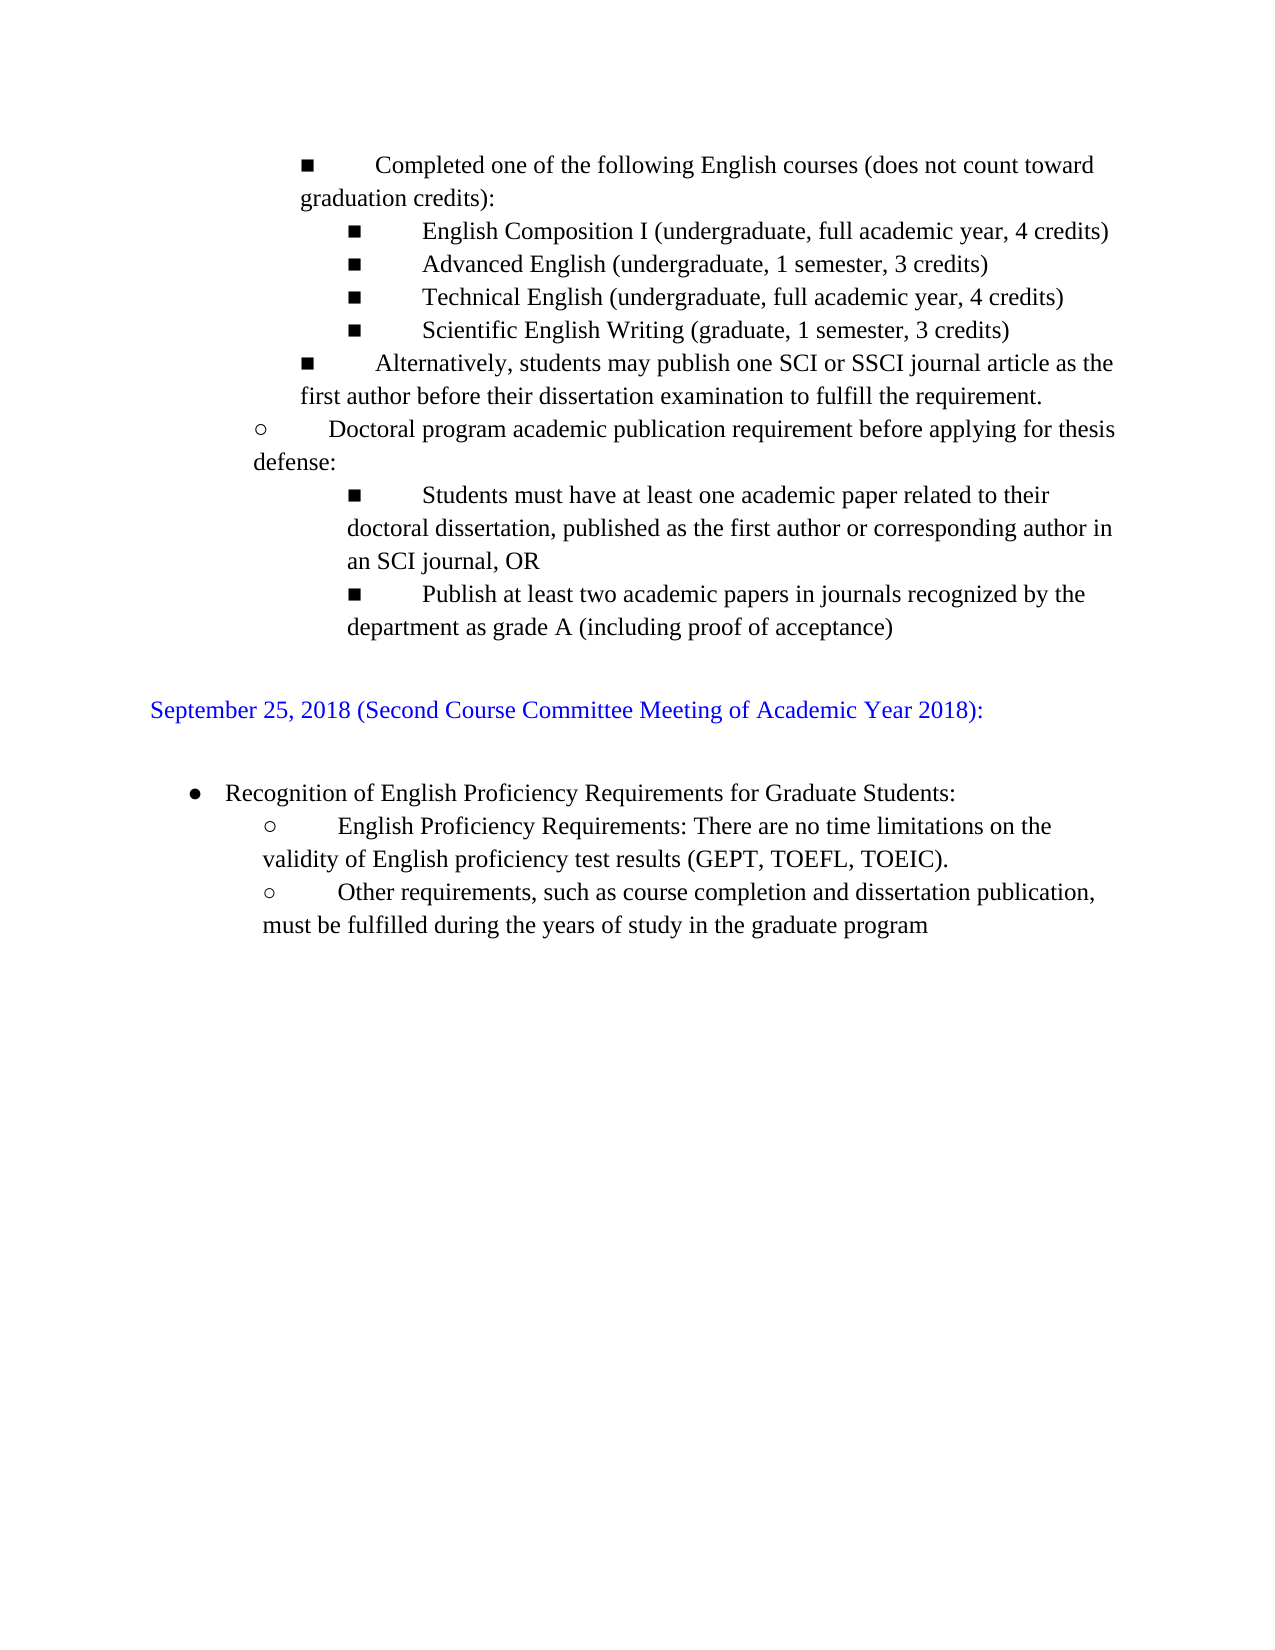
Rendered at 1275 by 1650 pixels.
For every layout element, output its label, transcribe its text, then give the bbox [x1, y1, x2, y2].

list Technical English (undergraduate, full academic year, 4 credits) [347, 282, 1125, 311]
list Advanced English (undergraduate, 1 semester, 3 credits) [347, 249, 1125, 278]
list English Composition I (undergraduate, full academic year, 4 credits) [347, 216, 1125, 245]
list Other requirements, such as course completion and dissertation publication, must be fulfilled during the years of study in the graduate program [262, 877, 1125, 939]
list Recognition of English Proficiency Requirements for Graduate Students: [187, 778, 1125, 807]
text September 25, 2018 (Second Course Committee Meeting of Academic Year 2018): [150, 695, 1125, 724]
list Publish at least two academic papers in journals recognized by the department as grade A (including proof of acceptance) [347, 579, 1125, 641]
list Completed one of the following English courses (does not count toward graduation credits): [300, 150, 1125, 212]
list Alternatively, students may publish one SCI or SSCI journal article as the first author before their dissertation examination to fulfill the requirement. [300, 348, 1125, 410]
list Students must have at least one academic paper related to their doctoral dissertation, published as the first author or corresponding author in an SCI journal, OR [347, 480, 1125, 575]
list English Proficiency Requirements: There are no time limitations on the validity of English proficiency test results (GEPT, TOEFL, TOEIC). [262, 811, 1125, 873]
list Doctoral program academic publication requirement before applying for thesis defense: [253, 414, 1125, 476]
list Scientific English Writing (graduate, 1 semester, 3 credits) [347, 315, 1125, 344]
